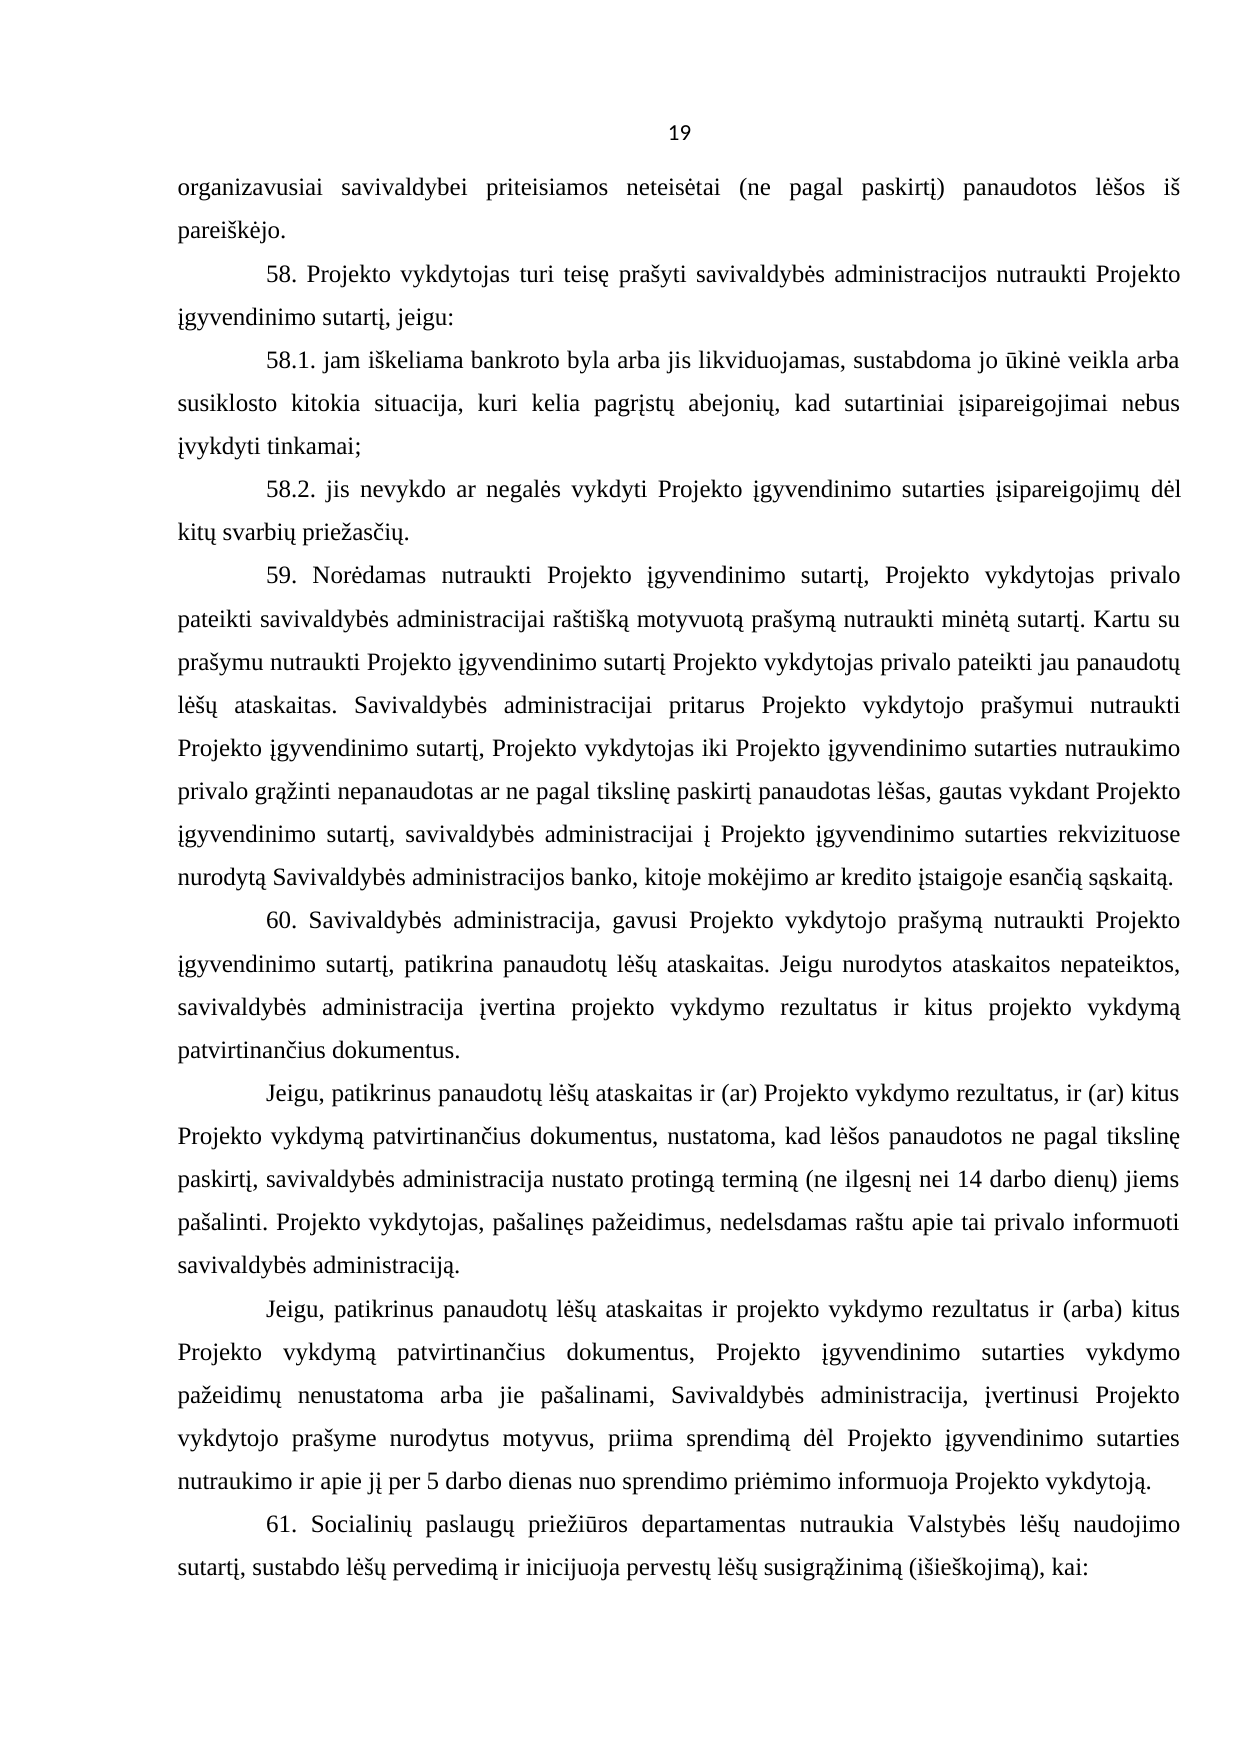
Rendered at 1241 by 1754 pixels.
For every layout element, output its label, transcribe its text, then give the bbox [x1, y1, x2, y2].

text 58.1. jam iškeliama bankroto byla arba jis likviduojamas, sustabdoma jo ūkinė veikla arba susiklosto kitokia situacija, kuri kelia pagrįstų abejonių, kad sutartiniai įsipareigojimai nebus įvykdyti tinkamai; [177, 345, 1181, 460]
text 58.2. jis nevykdo ar negalės vykdyti Projekto įgyvendinimo sutarties įsipareigojimų dėl kitų svarbių priežasčių. [177, 474, 1181, 546]
text Jeigu, patikrinus panaudotų lėšų ataskaitas ir (ar) Projekto vykdymo rezultatus, ir (ar) kitus Projekto vykdymą patvirtinančius dokumentus, nustatoma, kad lėšos panaudotos ne pagal tikslinę paskirtį, savivaldybės administracija nustato protingą terminą (ne ilgesnį nei 14 darbo dienų) jiems pašalinti. Projekto vykdytojas, pašalinęs pažeidimus, nedelsdamas raštu apie tai privalo informuoti savivaldybės administraciją. [177, 1078, 1181, 1279]
text 60. Savivaldybės administracija, gavusi Projekto vykdytojo prašymą nutraukti Projekto įgyvendinimo sutartį, patikrina panaudotų lėšų ataskaitas. Jeigu nurodytos ataskaitos nepateiktos, savivaldybės administracija įvertina projekto vykdymo rezultatus ir kitus projekto vykdymą patvirtinančius dokumentus. [177, 906, 1181, 1064]
text 61. Socialinių paslaugų priežiūros departamentas nutraukia Valstybės lėšų naudojimo sutartį, sustabdo lėšų pervedimą ir inicijuoja pervestų lėšų susigrąžinimą (išieškojimą), kai: [177, 1509, 1181, 1581]
text 59. Norėdamas nutraukti Projekto įgyvendinimo sutartį, Projekto vykdytojas privalo pateikti savivaldybės administracijai raštišką motyvuotą prašymą nutraukti minėtą sutartį. Kartu su prašymu nutraukti Projekto įgyvendinimo sutartį Projekto vykdytojas privalo pateikti jau panaudotų lėšų ataskaitas. Savivaldybės administracijai pritarus Projekto vykdytojo prašymui nutraukti Projekto įgyvendinimo sutartį, Projekto vykdytojas iki Projekto įgyvendinimo sutarties nutraukimo privalo grąžinti nepanaudotas ar ne pagal tikslinę paskirtį panaudotas lėšas, gautas vykdant Projekto įgyvendinimo sutartį, savivaldybės administracijai į Projekto įgyvendinimo sutarties rekvizituose nurodytą Savivaldybės administracijos banko, kitoje mokėjimo ar kredito įstaigoje esančią sąskaitą. [177, 561, 1181, 891]
text organizavusiai savivaldybei priteisiamos neteisėtai (ne pagal paskirtį) panaudotos lėšos iš pareiškėjo. [177, 172, 1181, 244]
text Jeigu, patikrinus panaudotų lėšų ataskaitas ir projekto vykdymo rezultatus ir (arba) kitus Projekto vykdymą patvirtinančius dokumentus, Projekto įgyvendinimo sutarties vykdymo pažeidimų nenustatoma arba jie pašalinami, Savivaldybės administracija, įvertinusi Projekto vykdytojo prašyme nurodytus motyvus, priima sprendimą dėl Projekto įgyvendinimo sutarties nutraukimo ir apie jį per 5 darbo dienas nuo sprendimo priėmimo informuoja Projekto vykdytoją. [177, 1294, 1181, 1495]
text 58. Projekto vykdytojas turi teisę prašyti savivaldybės administracijos nutraukti Projekto įgyvendinimo sutartį, jeigu: [177, 259, 1181, 331]
